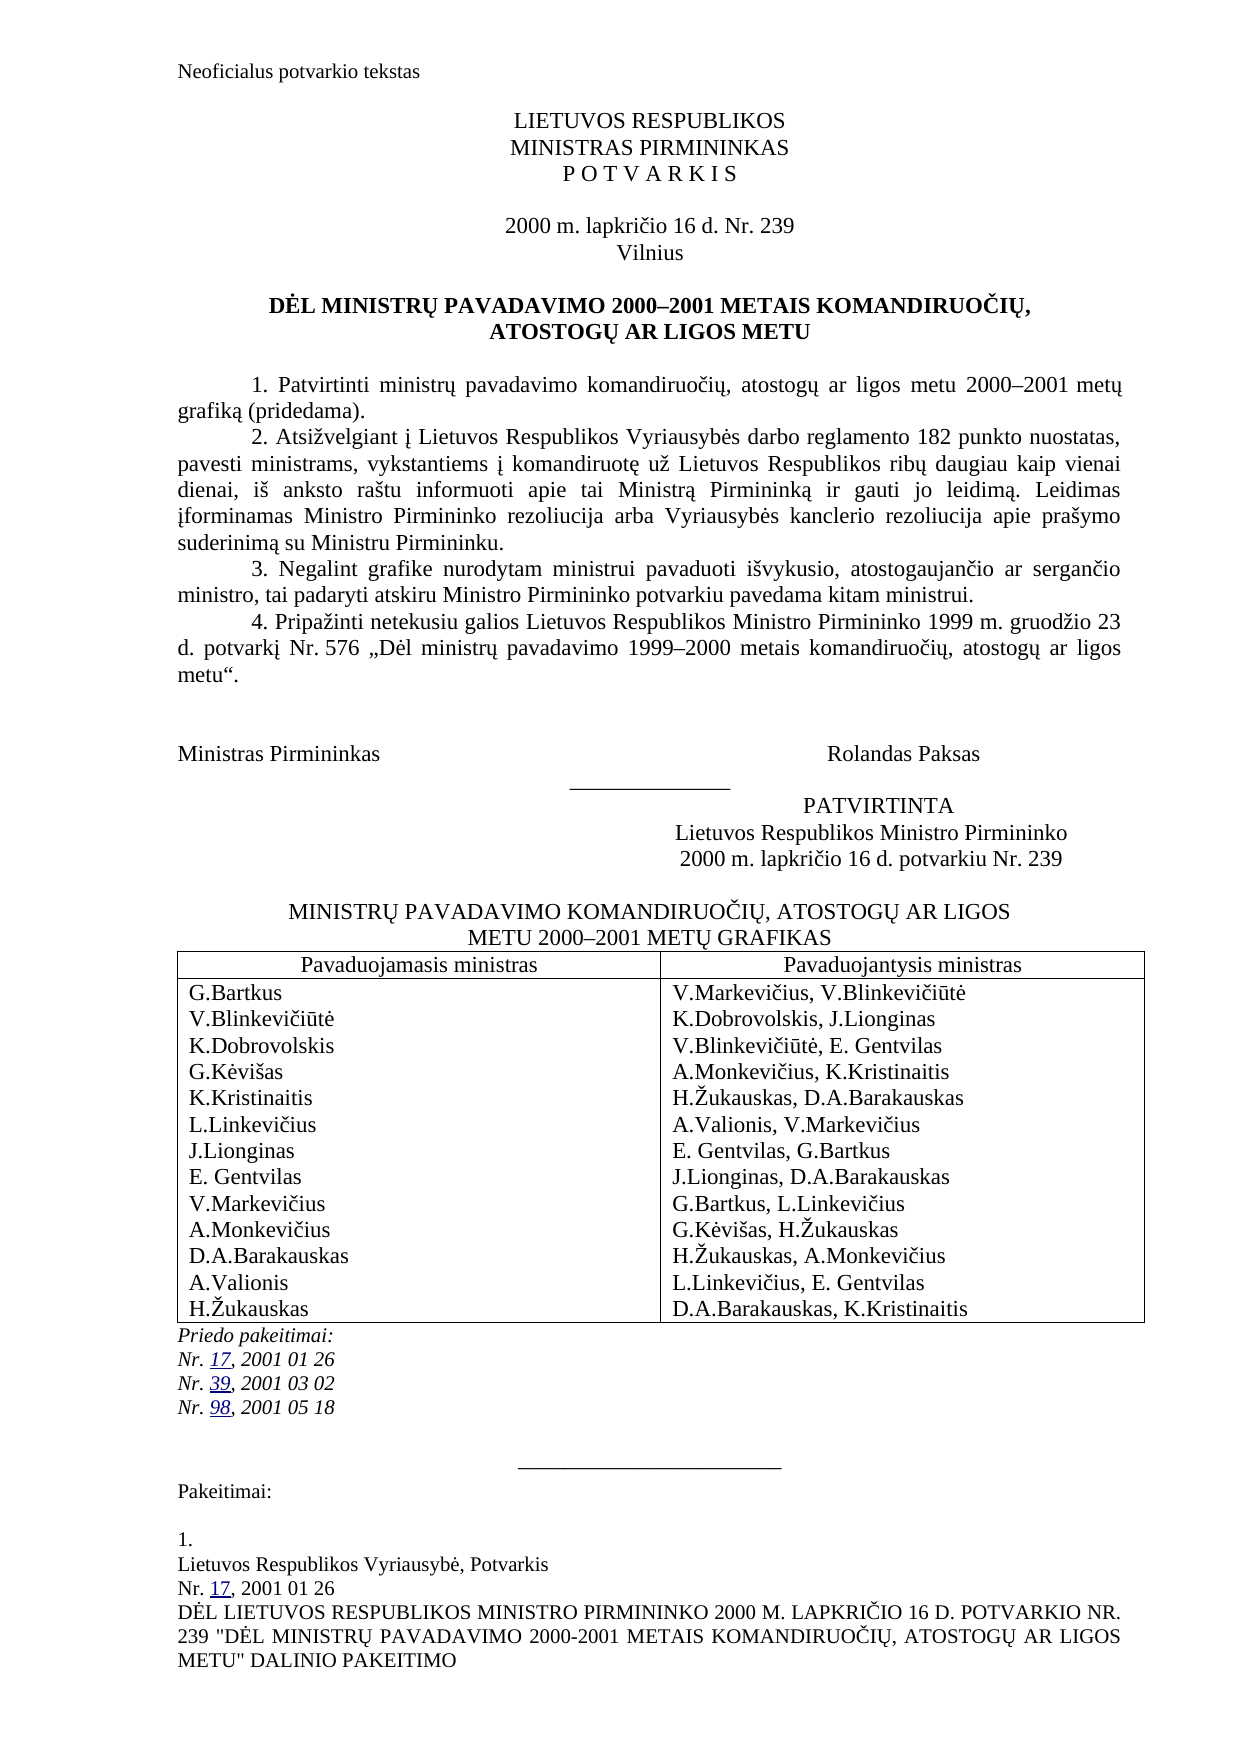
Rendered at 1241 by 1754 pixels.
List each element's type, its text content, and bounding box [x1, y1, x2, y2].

table_cell G.Kėvišas [178, 1058, 660, 1084]
text Nr. 98, 2001 05 18 [177, 1395, 1122, 1419]
text Lietuvos Respublikos Vyriausybė, Potvarkis [177, 1551, 1122, 1576]
table_cell D.A.Barakauskas, K.Kristinaitis [661, 1295, 1144, 1322]
table_cell A.Valionis [178, 1269, 660, 1295]
table_cell A.Monkevičius [178, 1216, 660, 1242]
text MINISTRAS PIRMININKAS [177, 133, 1122, 160]
text ______________ [177, 766, 1122, 792]
text Neoficialus potvarkio tekstas [177, 59, 1122, 83]
text Priedo pakeitimai: [177, 1323, 1122, 1347]
text 1. Patvirtinti ministrų pavadavimo komandiruočių, atostogų ar ligos metu 2000–2001 metų grafiką (pridedama). [177, 371, 1122, 423]
text 3. Negalint grafike nurodytam ministrui pavaduoti išvykusio, atostogaujančio ar sergančio ministro, tai padaryti atskiru Ministro Pirmininko potvarkiu pavedama kitam ministrui. [177, 555, 1122, 608]
table_cell E. Gentvilas [178, 1164, 660, 1190]
text 4. Pripažinti netekusiu galios Lietuvos Respublikos Ministro Pirmininko 1999 m. gruodžio 23 d. potvarkį Nr. 576 „Dėl ministrų pavadavimo 1999–2000 metais komandiruočių, atostogų ar ligos metu“. [177, 608, 1122, 687]
table_cell L.Linkevičius [178, 1111, 660, 1137]
text Pakeitimai: [177, 1479, 1122, 1503]
table_cell K.Kristinaitis [178, 1084, 660, 1111]
subtitle Nr. 39, 2001 03 02 [177, 1371, 1122, 1395]
table_cell J.Lionginas [178, 1137, 660, 1163]
table_header Pavaduojamasis ministras [178, 952, 660, 978]
text Vilnius [177, 239, 1122, 265]
text 2000 m. lapkričio 16 d. Nr. 239 [177, 213, 1122, 239]
table_cell H.Žukauskas, D.A.Barakauskas [661, 1084, 1144, 1111]
table_cell V.Markevičius [178, 1190, 660, 1216]
table_cell K.Dobrovolskis [178, 1032, 660, 1058]
subtitle Dėl ministrų pavadavimo 2000–2001 metais komandiruočių, atostogų ar ligos metu [207, 292, 1093, 344]
text DĖL LIETUVOS RESPUBLIKOS MINISTRO PIRMININKO 2000 M. LAPKRIČIO 16 D. POTVARKIO NR. 239 "DĖL MINISTRŲ PAVADAVIMO 2000-2001 METAIS KOMANDIRUOČIŲ, ATOSTOGŲ AR LIGOS METU" DALINIO PAKEITIMO [177, 1599, 1122, 1672]
table_cell K.Dobrovolskis, J.Lionginas [661, 1005, 1144, 1032]
table_header Pavaduojantysis ministras [661, 952, 1144, 978]
table_cell H.Žukauskas, A.Monkevičius [661, 1243, 1144, 1269]
table_cell H.Žukauskas [178, 1295, 660, 1322]
text Nr. 17, 2001 01 26 [177, 1576, 1122, 1599]
table_cell L.Linkevičius, E. Gentvilas [661, 1269, 1144, 1295]
text MINISTRŲ PAVADAVIMO KOMANDIRUOČIŲ, ATOSTOGŲ AR LIGOS METU 2000–2001 METŲ GRAFIKAS [177, 898, 1122, 951]
table_cell V.Blinkevičiūtė [178, 1005, 660, 1032]
table_cell D.A.Barakauskas [178, 1243, 660, 1269]
text LIETUVOS RESPUBLIKOS [177, 107, 1122, 133]
text 2. Atsižvelgiant į Lietuvos Respublikos Vyriausybės darbo reglamento 182 punkto nuostatas, pavesti ministrams, vykstantiems į komandiruotę už Lietuvos Respublikos ribų daugiau kaip vienai dienai, iš anksto raštu informuoti apie tai Ministrą Pirmininką ir gauti jo leidimą. Leidimas įforminamas Ministro Pirmininko rezoliucija arba Vyriausybės kanclerio rezoliucija apie prašymo suderinimą su Ministru Pirmininku. [177, 423, 1122, 555]
text P O T V A R K I S [177, 160, 1122, 186]
table_cell V.Markevičius, V.Blinkevičiūtė [661, 979, 1144, 1005]
text Lietuvos Respublikos Ministro Pirmininko 2000 m. lapkričio 16 d. potvarkiu Nr. 239 [620, 819, 1122, 871]
text Ministras Pirmininkas Rolandas Paksas [177, 740, 1122, 766]
table_cell G.Bartkus, L.Linkevičius [661, 1190, 1144, 1216]
table_cell G.Bartkus [178, 979, 660, 1005]
text ––––––––––––––––––––––– [177, 1453, 1122, 1479]
table_cell A.Valionis, V.Markevičius [661, 1111, 1144, 1137]
text 1. [177, 1527, 1122, 1551]
table_cell J.Lionginas, D.A.Barakauskas [661, 1164, 1144, 1190]
table_cell E. Gentvilas, G.Bartkus [661, 1137, 1144, 1163]
subtitle Nr. 17, 2001 01 26 [177, 1347, 1122, 1371]
table_cell G.Kėvišas, H.Žukauskas [661, 1216, 1144, 1242]
text Patvirtinta [635, 792, 1122, 819]
table_cell A.Monkevičius, K.Kristinaitis [661, 1058, 1144, 1084]
table_cell V.Blinkevičiūtė, E. Gentvilas [661, 1032, 1144, 1058]
